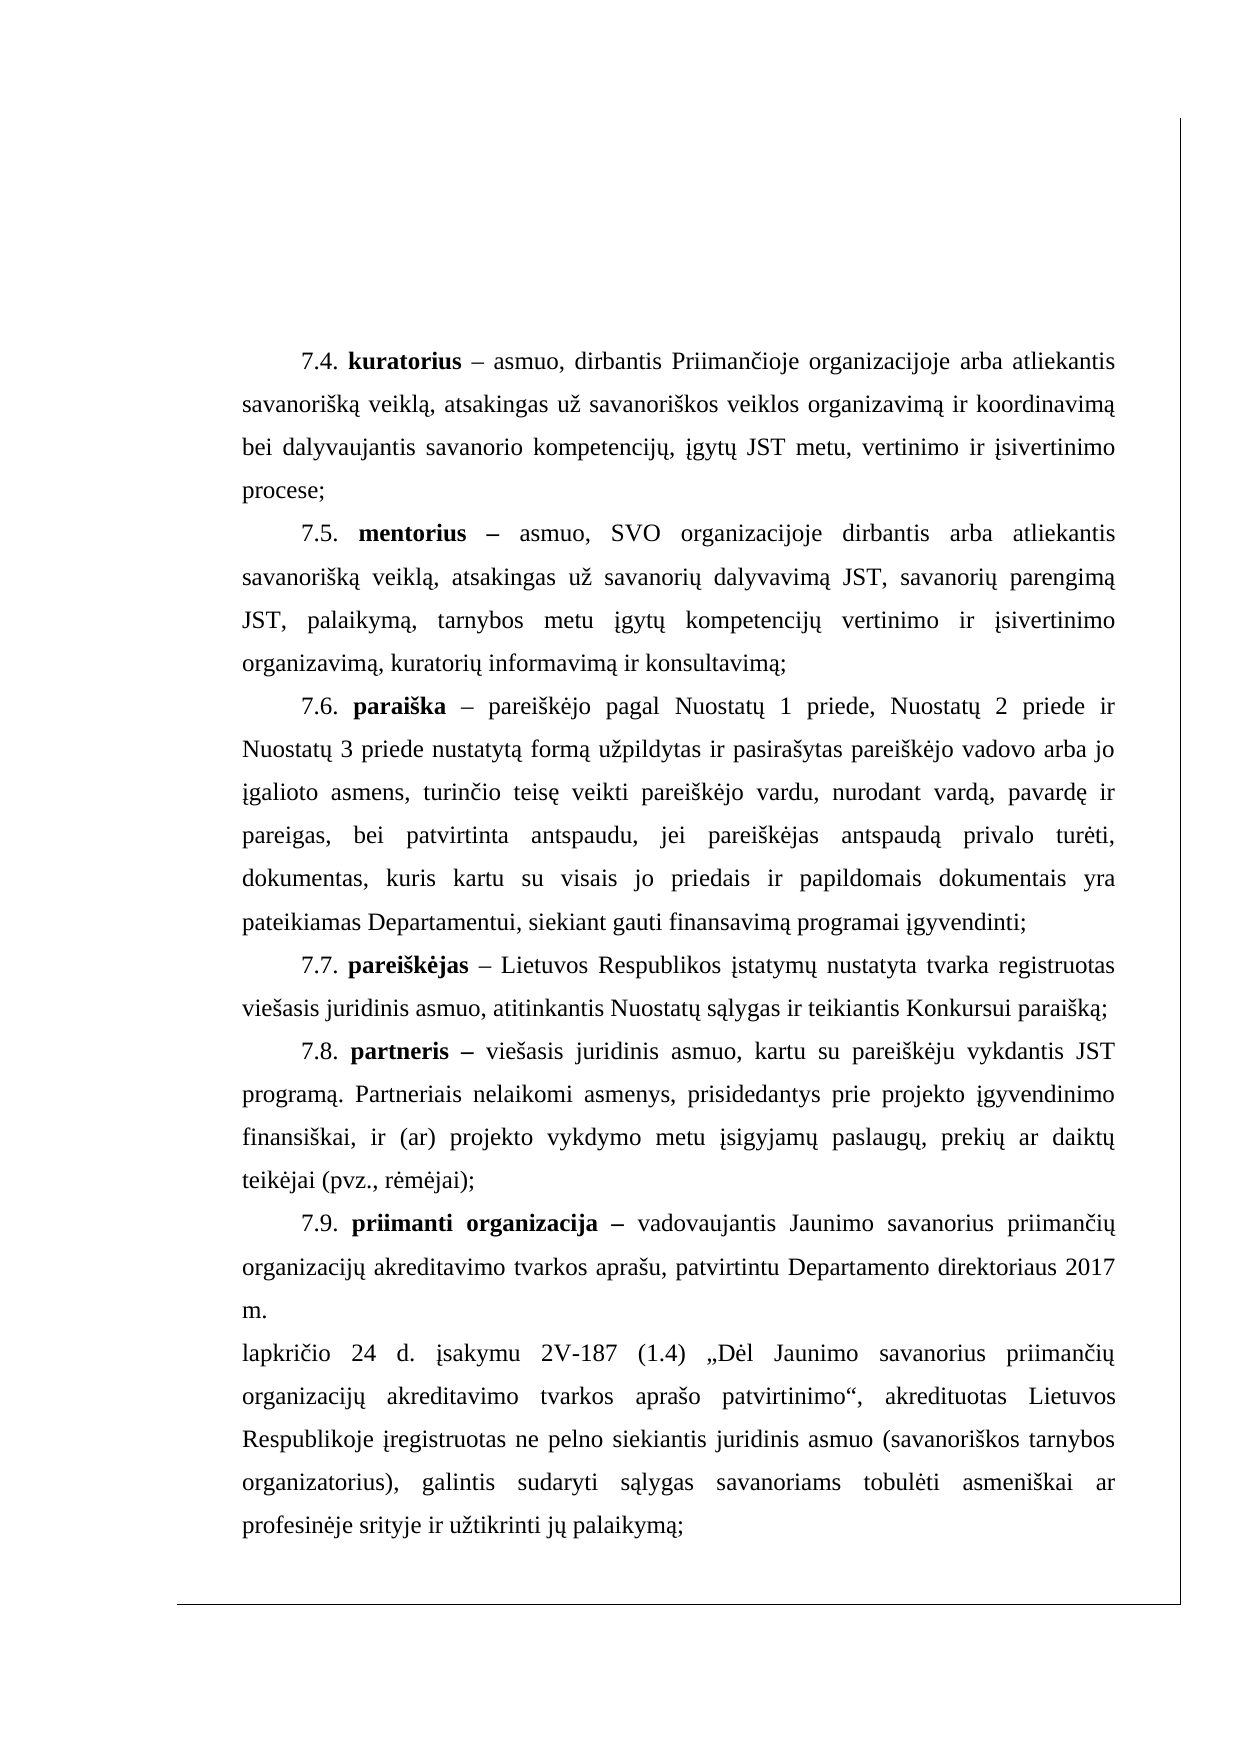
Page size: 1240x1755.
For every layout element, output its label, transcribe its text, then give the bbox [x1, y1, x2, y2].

text 7.5. mentorius – asmuo, SVO organizacijoje dirbantis arba atliekantis savanorišką veiklą, atsakingas už savanorių dalyvavimą JST, savanorių parengimą JST, palaikymą, tarnybos metu įgytų kompetencijų vertinimo ir įsivertinimo organizavimą, kuratorių informavimą ir konsultavimą; [177, 454, 1181, 626]
text 7.9. priimanti organizacija – vadovaujantis Jaunimo savanorius priimančių organizacijų akreditavimo tvarkos aprašu, patvirtintu Departamento direktoriaus 2017 m. lapkričio 24 d. įsakymu 2V-187 (1.4) „Dėl Jaunimo savanorius priimančių organizacijų akreditavimo tvarkos aprašo patvirtinimo“, akredituotas Lietuvos Respublikoje įregistruotas ne pelno siekiantis juridinis asmuo (savanoriškos tarnybos organizatorius), galintis sudaryti sąlygas savanoriams tobulėti asmeniškai ar profesinėje srityje ir užtikrinti jų palaikymą; [177, 1144, 1181, 1604]
text 7.4. kuratorius – asmuo, dirbantis Priimančioje organizacijoje arba atliekantis savanorišką veiklą, atsakingas už savanoriškos veiklos organizavimą ir koordinavimą bei dalyvaujantis savanorio kompetencijų, įgytų JST metu, vertinimo ir įsivertinimo procese; [177, 281, 1180, 454]
text 7.6. paraiška – pareiškėjo pagal Nuostatų 1 priede, Nuostatų 2 priede ir Nuostatų 3 priede nustatytą formą užpildytas ir pasirašytas pareiškėjo vadovo arba jo įgalioto asmens, turinčio teisę veikti pareiškėjo vardu, nurodant vardą, pavardę ir pareigas, bei patvirtinta antspaudu, jei pareiškėjas antspaudą privalo turėti, dokumentas, kuris kartu su visais jo priedais ir papildomais dokumentais yra pateikiamas Departamentui, siekiant gauti finansavimą programai įgyvendinti; [177, 626, 1181, 885]
text 7.8. partneris – viešasis juridinis asmuo, kartu su pareiškėju vykdantis JST programą. Partneriais nelaikomi asmenys, prisidedantys prie projekto įgyvendinimo finansiškai, ir (ar) projekto vykdymo metu įsigyjamų paslaugų, prekių ar daiktų teikėjai (pvz., rėmėjai); [177, 971, 1181, 1144]
text 7.7. pareiškėjas – Lietuvos Respublikos įstatymų nustatyta tvarka registruotas viešasis juridinis asmuo, atitinkantis Nuostatų sąlygas ir teikiantis Konkursui paraišką; [177, 885, 1181, 971]
